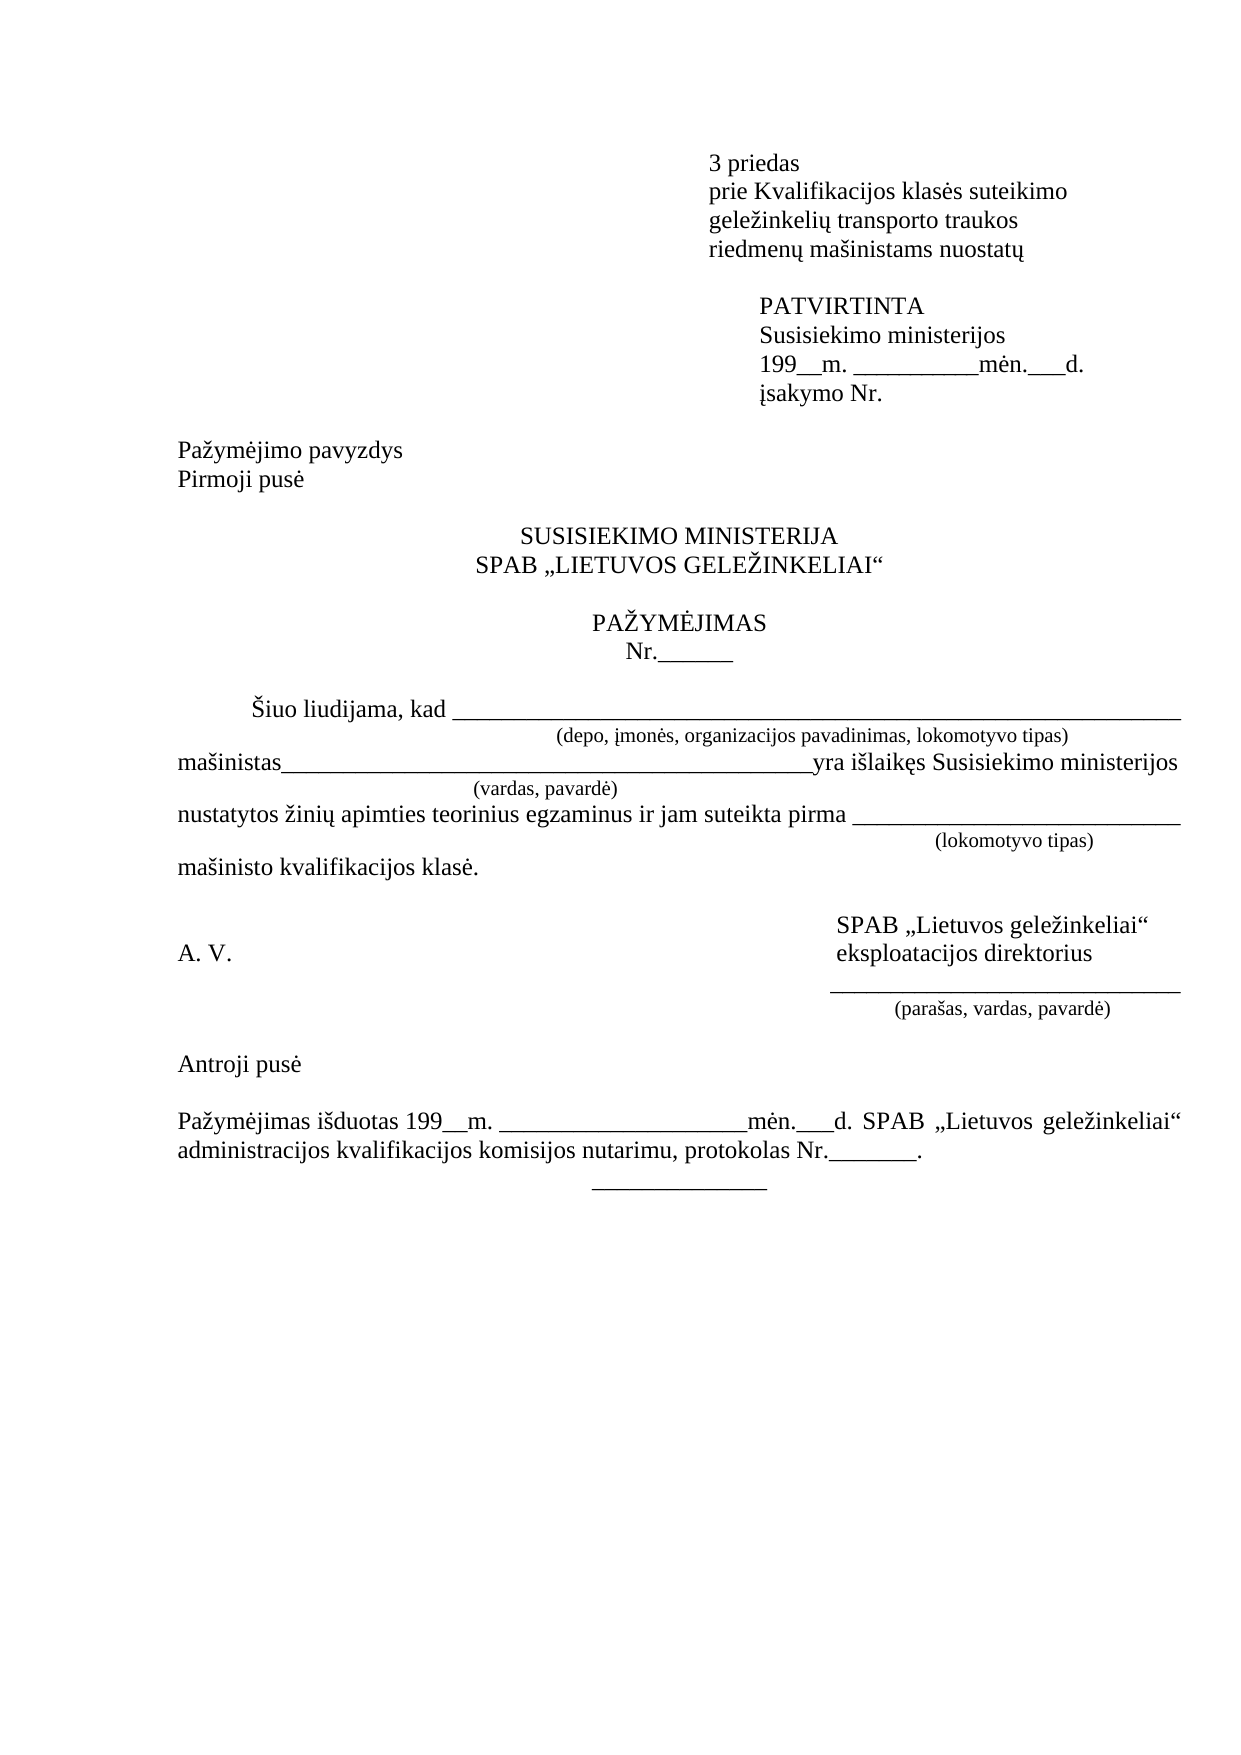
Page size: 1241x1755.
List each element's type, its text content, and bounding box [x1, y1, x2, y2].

text (vardas, pavardė) [177, 775, 1181, 799]
text (depo, įmonės, organizacijos pavadinimas, lokomotyvo tipas) [177, 723, 1181, 747]
text ______________ [177, 1164, 1181, 1193]
text Susisiekimo ministerijos [177, 320, 1181, 349]
text Pažymėjimas išduotas 199__m. mėn.___d. SPAB „Lietuvos geležinkeliai“ administracijos kvalifikacijos komisijos nutarimu, protokolas Nr._______. [177, 1106, 1181, 1164]
text mašinistas yra išlaikęs Susisiekimo ministerijos [177, 747, 1181, 775]
text Pirmoji pusė [177, 464, 1181, 493]
text 199__m. mėn.___d. [177, 349, 1181, 378]
text SUSISIEKIMO MINISTERIJA [177, 521, 1181, 550]
text prie Kvalifikacijos klasės suteikimo [177, 176, 1181, 205]
text Pažymėjimo pavyzdys [177, 435, 1181, 464]
text SPAB „LIETUVOS GELEŽINKELIAI“ [177, 550, 1181, 579]
text mašinisto kvalifikacijos klasė. [177, 852, 1181, 881]
text Antroji pusė [177, 1049, 1181, 1078]
text įsakymo Nr. [177, 378, 1181, 406]
text A. V. eksploatacijos direktorius [177, 938, 1181, 967]
text 3 priedas [177, 148, 1181, 176]
text Nr.______ [177, 636, 1181, 665]
text (lokomotyvo tipas) [177, 828, 1181, 852]
text Šiuo liudijama, kad [177, 694, 1181, 723]
text SPAB „Lietuvos geležinkeliai“ [177, 910, 1181, 938]
text nustatytos žinių apimties teorinius egzaminus ir jam suteikta pirma [177, 799, 1181, 828]
text geležinkelių transporto traukos [177, 205, 1181, 234]
text PAŽYMĖJIMAS [177, 608, 1181, 636]
text (parašas, vardas, pavardė) [177, 996, 1181, 1020]
text riedmenų mašinistams nuostatų [177, 234, 1181, 263]
text PATVIRTINTA [177, 291, 1181, 320]
